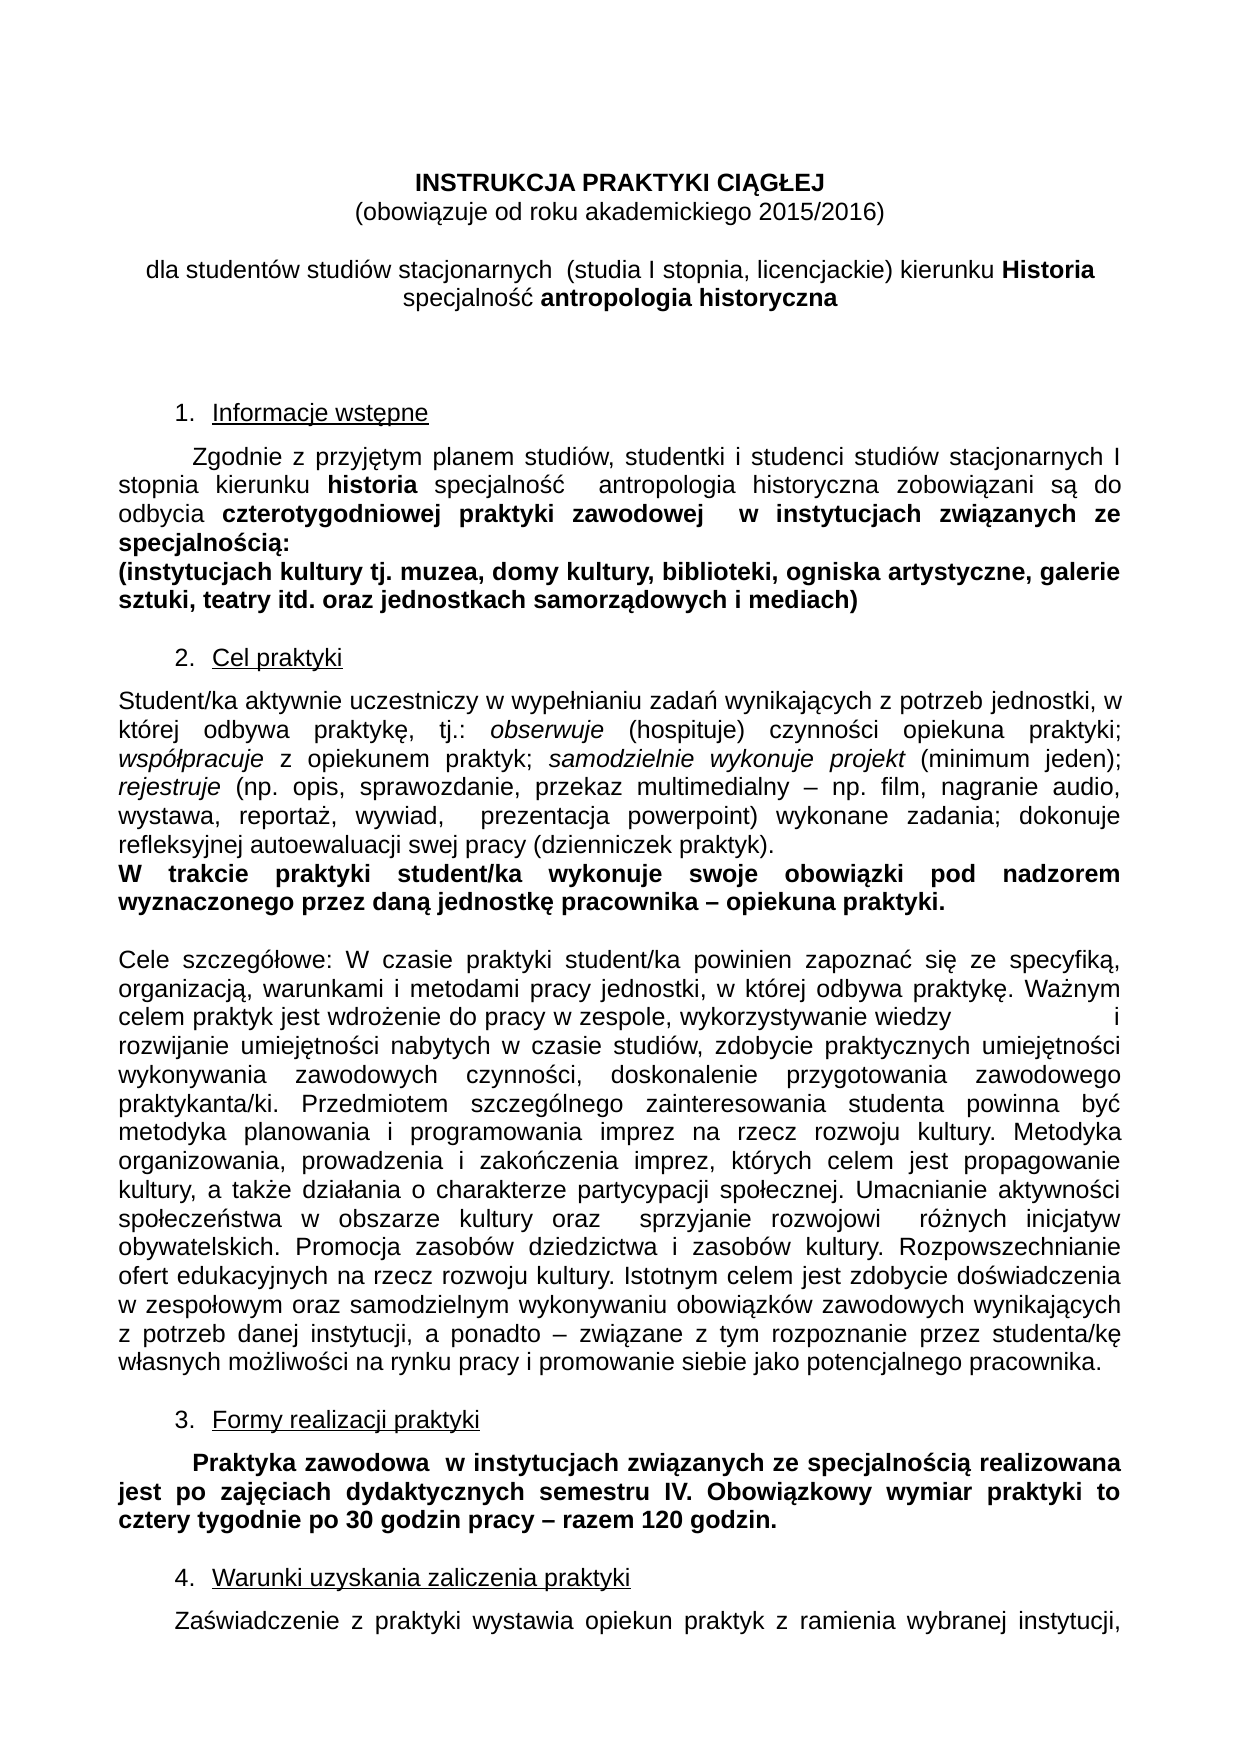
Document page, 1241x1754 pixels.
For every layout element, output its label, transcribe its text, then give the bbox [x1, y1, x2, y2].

text Cele szczegółowe: W czasie praktyki student/ka powinien zapoznać się ze specyfiką, organizacją, warunkami i metodami pracy jednostki, w której odbywa praktykę. Ważnym celem praktyk jest wdrożenie do pracy w zespole, wykorzystywanie wiedzy i rozwijanie umiejętności nabytych w czasie studiów, zdobycie praktycznych umiejętności wykonywania zawodowych czynności, doskonalenie przygotowania zawodowego praktykanta/ki. Przedmiotem szczególnego zainteresowania studenta powinna być metodyka planowania i programowania imprez na rzecz rozwoju kultury. Metodyka organizowania, prowadzenia i zakończenia imprez, których celem jest propagowanie kultury, a także działania o charakterze partycypacji społecznej. Umacnianie aktywności społeczeństwa w obszarze kultury oraz sprzyjanie rozwojowi różnych inicjatyw obywatelskich. Promocja zasobów dziedzictwa i zasobów kultury. Rozpowszechnianie ofert edukacyjnych na rzecz rozwoju kultury. Istotnym celem jest zdobycie doświadczenia w zespołowym oraz samodzielnym wykonywaniu obowiązków zawodowych wynikających z potrzeb danej instytucji, a ponadto – związane z tym rozpoznanie przez studenta/kę własnych możliwości na rynku pracy i promowanie siebie jako potencjalnego pracownika. [118, 945, 1122, 1376]
text (instytucjach kultury tj. muzea, domy kultury, biblioteki, ogniska artystyczne, galerie sztuki, teatry itd. oraz jednostkach samorządowych i mediach) [118, 557, 1122, 614]
text Zaświadczenie z praktyki wystawia opiekun praktyk z ramienia wybranej instytucji, [118, 1606, 1122, 1635]
list Warunki uzyskania zaliczenia praktyki [174, 1563, 1122, 1592]
text (obowiązuje od roku akademickiego 2015/2016) [118, 197, 1122, 226]
list Informacje wstępne [174, 398, 1122, 427]
text Praktyka zawodowa w instytucjach związanych ze specjalnością realizowana jest po zajęciach dydaktycznych semestru IV. Obowiązkowy wymiar praktyki to cztery tygodnie po 30 godzin pracy – razem 120 godzin. [118, 1448, 1122, 1534]
text W trakcie praktyki student/ka wykonuje swoje obowiązki pod nadzorem wyznaczonego przez daną jednostkę pracownika – opiekuna praktyki. [118, 858, 1122, 916]
text Zgodnie z przyjętym planem studiów, studentki i studenci studiów stacjonarnych I stopnia kierunku historia specjalność antropologia historyczna zobowiązani są do odbycia czterotygodniowej praktyki zawodowej w instytucjach związanych ze specjalnością: [118, 442, 1122, 557]
text INSTRUKCJA PRAKTYKI CIĄGŁEJ [118, 168, 1122, 197]
list Cel praktyki [174, 643, 1122, 672]
text Student/ka aktywnie uczestniczy w wypełnianiu zadań wynikających z potrzeb jednostki, w której odbywa praktykę, tj.: obserwuje (hospituje) czynności opiekuna praktyki; współpracuje z opiekunem praktyk; samodzielnie wykonuje projekt (minimum jeden); rejestruje (np. opis, sprawozdanie, przekaz multimedialny – np. film, nagranie audio, wystawa, reportaż, wywiad, prezentacja powerpoint) wykonane zadania; dokonuje refleksyjnej autoewaluacji swej pracy (dzienniczek praktyk). [118, 686, 1122, 858]
text dla studentów studiów stacjonarnych (studia I stopnia, licencjackie) kierunku Historia specjalność antropologia historyczna [118, 255, 1122, 312]
list Formy realizacji praktyki [174, 1405, 1122, 1433]
